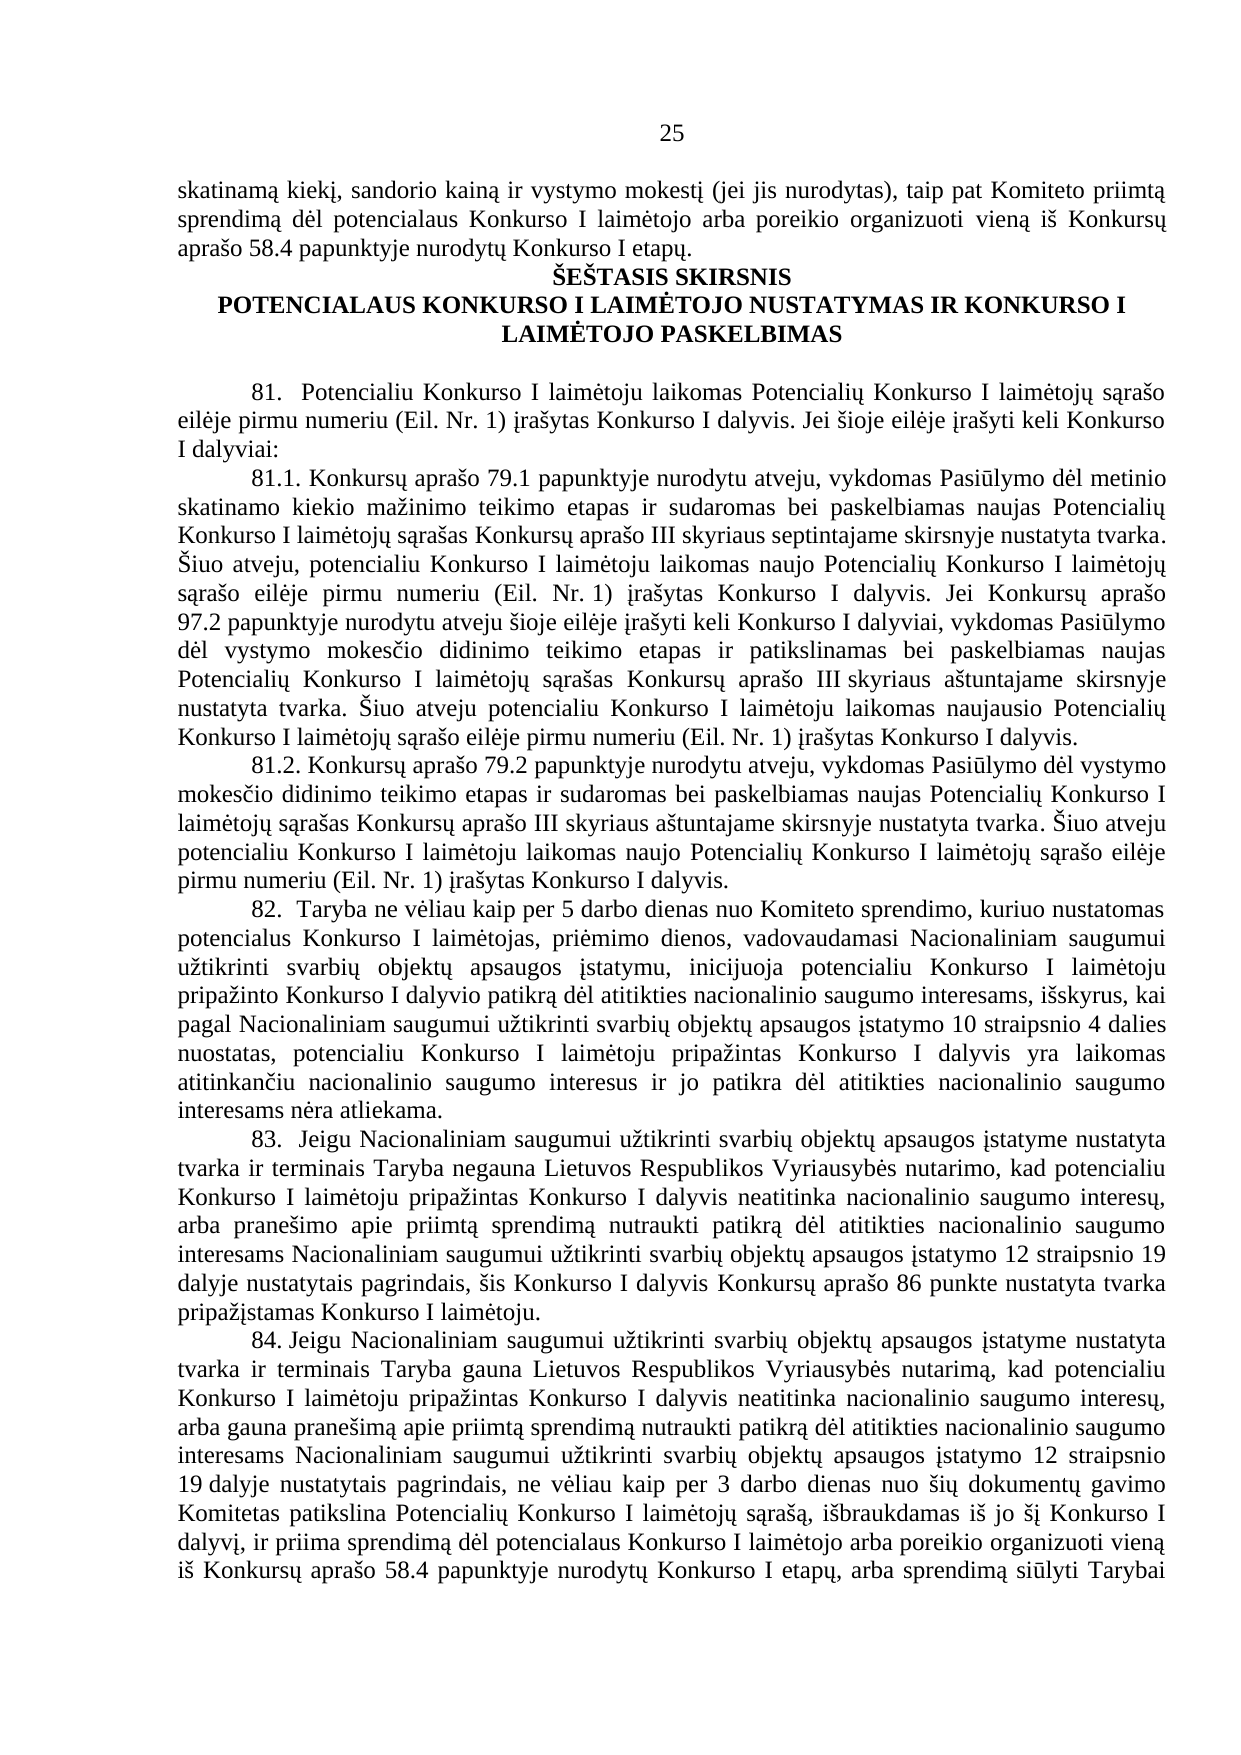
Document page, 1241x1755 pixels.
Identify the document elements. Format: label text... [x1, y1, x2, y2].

text 82. Taryba ne vėliau kaip per 5 darbo dienas nuo Komiteto sprendimo, kuriuo nustatomas potencialus Konkurso I laimėtojas, priėmimo dienos, vadovaudamasi Nacionaliniam saugumui užtikrinti svarbių objektų apsaugos įstatymu, inicijuoja potencialiu Konkurso I laimėtoju pripažinto Konkurso I dalyvio patikrą dėl atitikties nacionalinio saugumo interesams, išskyrus, kai pagal Nacionaliniam saugumui užtikrinti svarbių objektų apsaugos įstatymo 10 straipsnio 4 dalies nuostatas, potencialiu Konkurso I laimėtoju pripažintas Konkurso I dalyvis yra laikomas atitinkančiu nacionalinio saugumo interesus ir jo patikra dėl atitikties nacionalinio saugumo interesams nėra atliekama. [177, 894, 1167, 1124]
text ŠEŠTASIS SKIRSNIS [177, 262, 1167, 291]
text 81.2. Konkursų aprašo 79.2 papunktyje nurodytu atveju, vykdomas Pasiūlymo dėl vystymo mokesčio didinimo teikimo etapas ir sudaromas bei paskelbiamas naujas Potencialių Konkurso I laimėtojų sąrašas Konkursų aprašo III skyriaus aštuntajame skirsnyje nustatyta tvarka. Šiuo atveju potencialiu Konkurso I laimėtoju laikomas naujo Potencialių Konkurso I laimėtojų sąrašo eilėje pirmu numeriu (Eil. Nr. 1) įrašytas Konkurso I dalyvis. [177, 751, 1167, 894]
text 81.1. Konkursų aprašo 79.1 papunktyje nurodytu atveju, vykdomas Pasiūlymo dėl metinio skatinamo kiekio mažinimo teikimo etapas ir sudaromas bei paskelbiamas naujas Potencialių Konkurso I laimėtojų sąrašas Konkursų aprašo III skyriaus septintajame skirsnyje nustatyta tvarka. Šiuo atveju, potencialiu Konkurso I laimėtoju laikomas naujo Potencialių Konkurso I laimėtojų sąrašo eilėje pirmu numeriu (Eil. Nr. 1) įrašytas Konkurso I dalyvis. Jei Konkursų aprašo 97.2 papunktyje nurodytu atveju šioje eilėje įrašyti keli Konkurso I dalyviai, vykdomas Pasiūlymo dėl vystymo mokesčio didinimo teikimo etapas ir patikslinamas bei paskelbiamas naujas Potencialių Konkurso I laimėtojų sąrašas Konkursų aprašo III skyriaus aštuntajame skirsnyje nustatyta tvarka. Šiuo atveju potencialiu Konkurso I laimėtoju laikomas naujausio Potencialių Konkurso I laimėtojų sąrašo eilėje pirmu numeriu (Eil. Nr. 1) įrašytas Konkurso I dalyvis. [177, 463, 1167, 751]
text 83. Jeigu Nacionaliniam saugumui užtikrinti svarbių objektų apsaugos įstatyme nustatyta tvarka ir terminais Taryba negauna Lietuvos Respublikos Vyriausybės nutarimo, kad potencialiu Konkurso I laimėtoju pripažintas Konkurso I dalyvis neatitinka nacionalinio saugumo interesų, arba pranešimo apie priimtą sprendimą nutraukti patikrą dėl atitikties nacionalinio saugumo interesams Nacionaliniam saugumui užtikrinti svarbių objektų apsaugos įstatymo 12 straipsnio 19 dalyje nustatytais pagrindais, šis Konkurso I dalyvis Konkursų aprašo 86 punkte nustatyta tvarka pripažįstamas Konkurso I laimėtoju. [177, 1124, 1167, 1326]
text 84. Jeigu Nacionaliniam saugumui užtikrinti svarbių objektų apsaugos įstatyme nustatyta tvarka ir terminais Taryba gauna Lietuvos Respublikos Vyriausybės nutarimą, kad potencialiu Konkurso I laimėtoju pripažintas Konkurso I dalyvis neatitinka nacionalinio saugumo interesų, arba gauna pranešimą apie priimtą sprendimą nutraukti patikrą dėl atitikties nacionalinio saugumo interesams Nacionaliniam saugumui užtikrinti svarbių objektų apsaugos įstatymo 12 straipsnio 19 dalyje nustatytais pagrindais, ne vėliau kaip per 3 darbo dienas nuo šių dokumentų gavimo Komitetas patikslina Potencialių Konkurso I laimėtojų sąrašą, išbraukdamas iš jo šį Konkurso I dalyvį, ir priima sprendimą dėl potencialaus Konkurso I laimėtojo arba poreikio organizuoti vieną iš Konkursų aprašo 58.4 papunktyje nurodytų Konkurso I etapų, arba sprendimą siūlyti Tarybai [177, 1326, 1167, 1584]
text 81. Potencialiu Konkurso I laimėtoju laikomas Potencialių Konkurso I laimėtojų sąrašo eilėje pirmu numeriu (Eil. Nr. 1) įrašytas Konkurso I dalyvis. Jei šioje eilėje įrašyti keli Konkurso I dalyviai: [177, 377, 1167, 463]
text skatinamą kiekį, sandorio kainą ir vystymo mokestį (jei jis nurodytas), taip pat Komiteto priimtą sprendimą dėl potencialaus Konkurso I laimėtojo arba poreikio organizuoti vieną iš Konkursų aprašo 58.4 papunktyje nurodytų Konkurso I etapų. [177, 176, 1167, 262]
text POTENCIALAUS KONKURSO I LAIMĖTOJO NUSTATYMAS IR KONKURSO I LAIMĖTOJO PASKELBIMAS [177, 291, 1167, 348]
